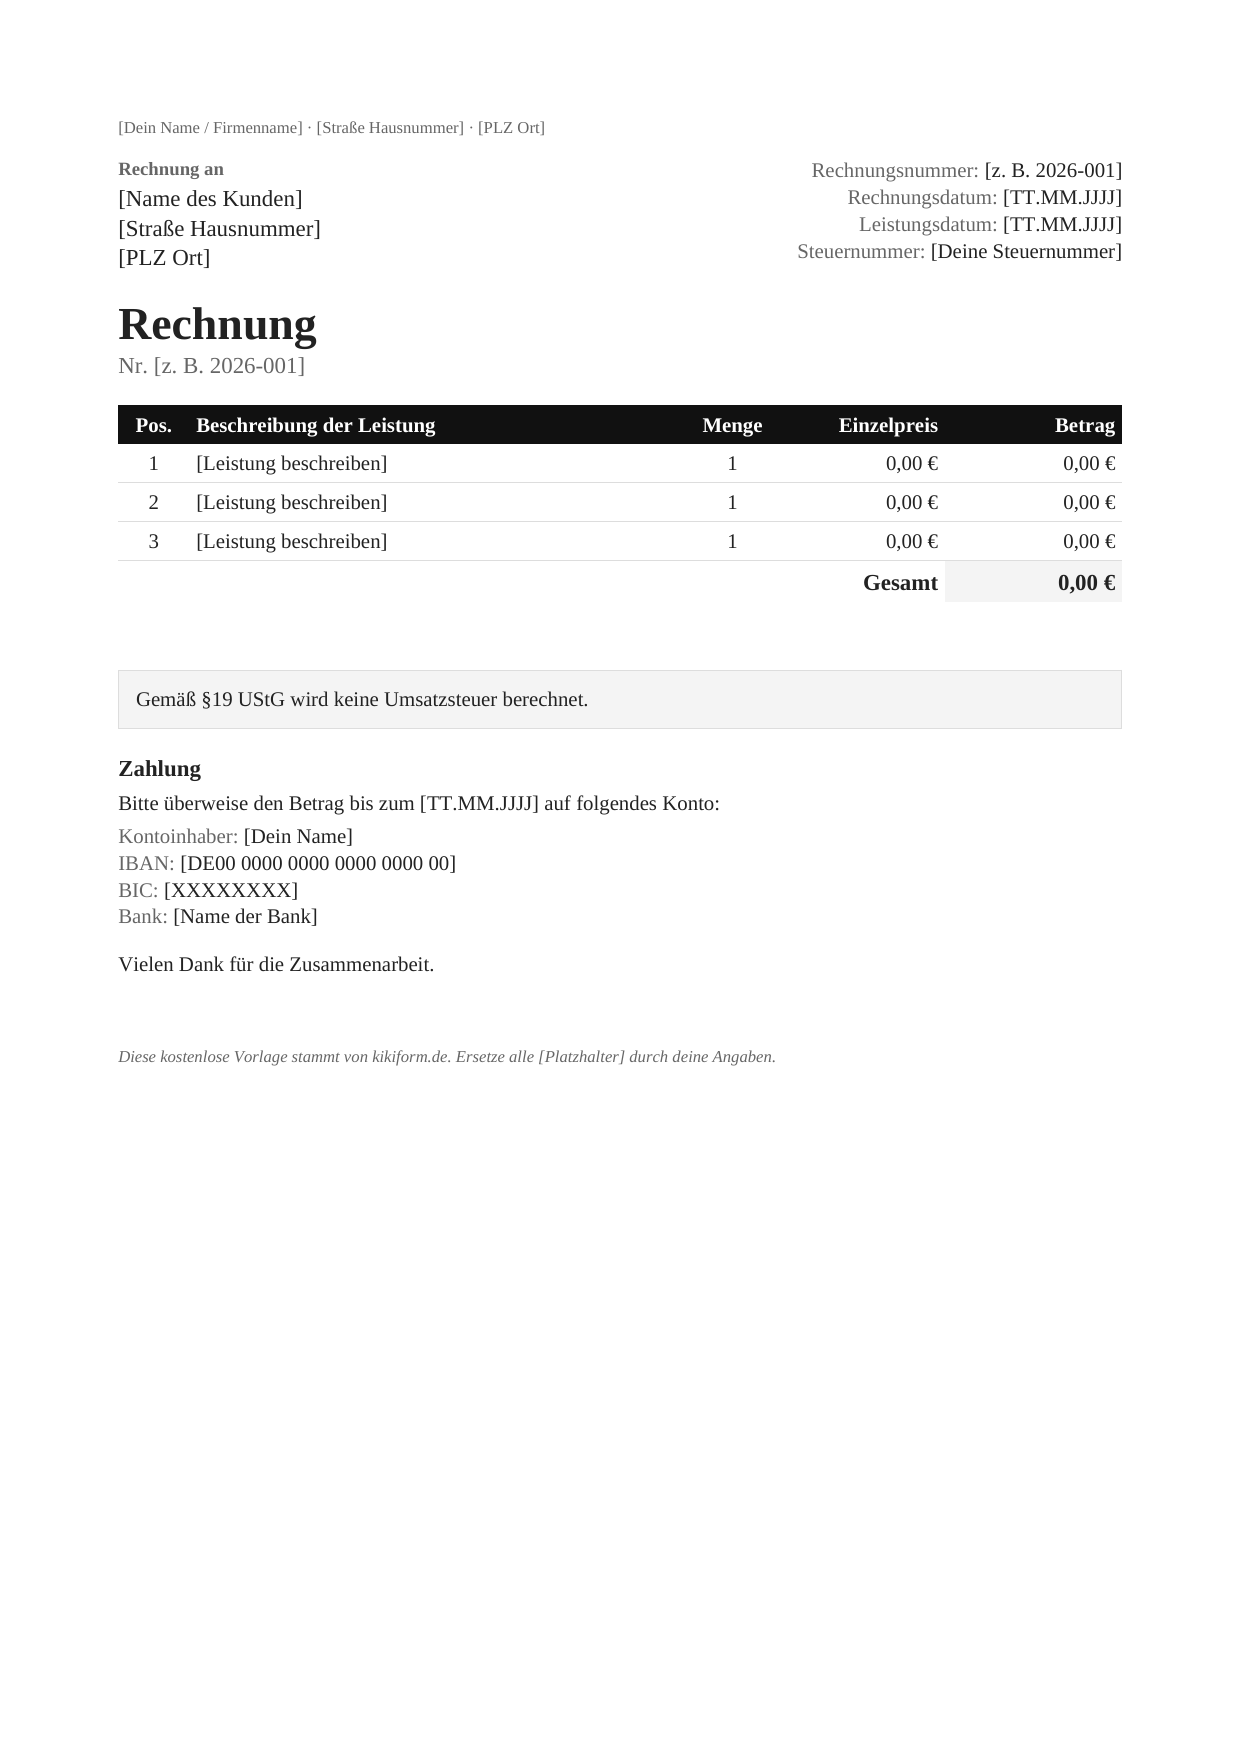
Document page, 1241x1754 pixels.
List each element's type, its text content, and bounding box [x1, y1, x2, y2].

text IBAN: [DE00 0000 0000 0000 0000 00] [118, 851, 1122, 874]
text Diese kostenlose Vorlage stammt von kikiform.de. Ersetze alle [Platzhalter] durch deine Angaben. [118, 1047, 1122, 1066]
table_cell [189, 561, 679, 602]
table_cell 1 [679, 522, 785, 560]
table_cell [118, 561, 189, 602]
table_cell [Leistung beschreiben] [189, 483, 679, 521]
table_cell Gesamt [785, 561, 945, 602]
table_cell 0,00 € [785, 483, 945, 521]
table_header Rechnungsnummer: [z. B. 2026-001] Rechnungsdatum: [TT.MM.JJJJ] Leistungsdatum: [TT.MM.JJJJ] Steuernummer: [Deine Steuernummer] [650, 158, 1122, 273]
table_cell 0,00 € [785, 444, 945, 482]
text Bank: [Name der Bank] [118, 904, 1122, 928]
table_cell 0,00 € [945, 444, 1122, 482]
table_header Rechnung an [Name des Kunden] [Straße Hausnummer] [PLZ Ort] [118, 158, 649, 273]
table_cell 1 [118, 444, 189, 482]
subtitle Zahlung [118, 755, 1122, 782]
table_cell [679, 561, 785, 602]
table_cell 1 [679, 483, 785, 521]
text Bitte überweise den Betrag bis zum [TT.MM.JJJJ] auf folgendes Konto: [118, 791, 1122, 815]
text Vielen Dank für die Zusammenarbeit. [118, 952, 1122, 976]
subtitle Nr. [z. B. 2026-001] [118, 352, 1122, 379]
table_header Einzelpreis [785, 405, 945, 444]
title Rechnung [118, 297, 1122, 349]
table_header Pos. [118, 405, 189, 444]
text [Dein Name / Firmenname] · [Straße Hausnummer] · [PLZ Ort] [118, 118, 1122, 137]
table_cell [Leistung beschreiben] [189, 522, 679, 560]
table_header Menge [679, 405, 785, 444]
table_cell 0,00 € [945, 561, 1122, 602]
table_cell 0,00 € [945, 483, 1122, 521]
table_header Beschreibung der Leistung [189, 405, 679, 444]
table_cell [Leistung beschreiben] [189, 444, 679, 482]
text BIC: [XXXXXXXX] [118, 877, 1122, 902]
table_cell 1 [679, 444, 785, 482]
table_cell 0,00 € [785, 522, 945, 560]
table_cell 2 [118, 483, 189, 521]
text Kontoinhaber: [Dein Name] [118, 823, 1122, 848]
table_header Betrag [945, 405, 1122, 444]
table_header Gemäß §19 UStG wird keine Umsatzsteuer berechnet. [119, 671, 1121, 728]
table_cell 0,00 € [945, 522, 1122, 560]
table_cell 3 [118, 522, 189, 560]
